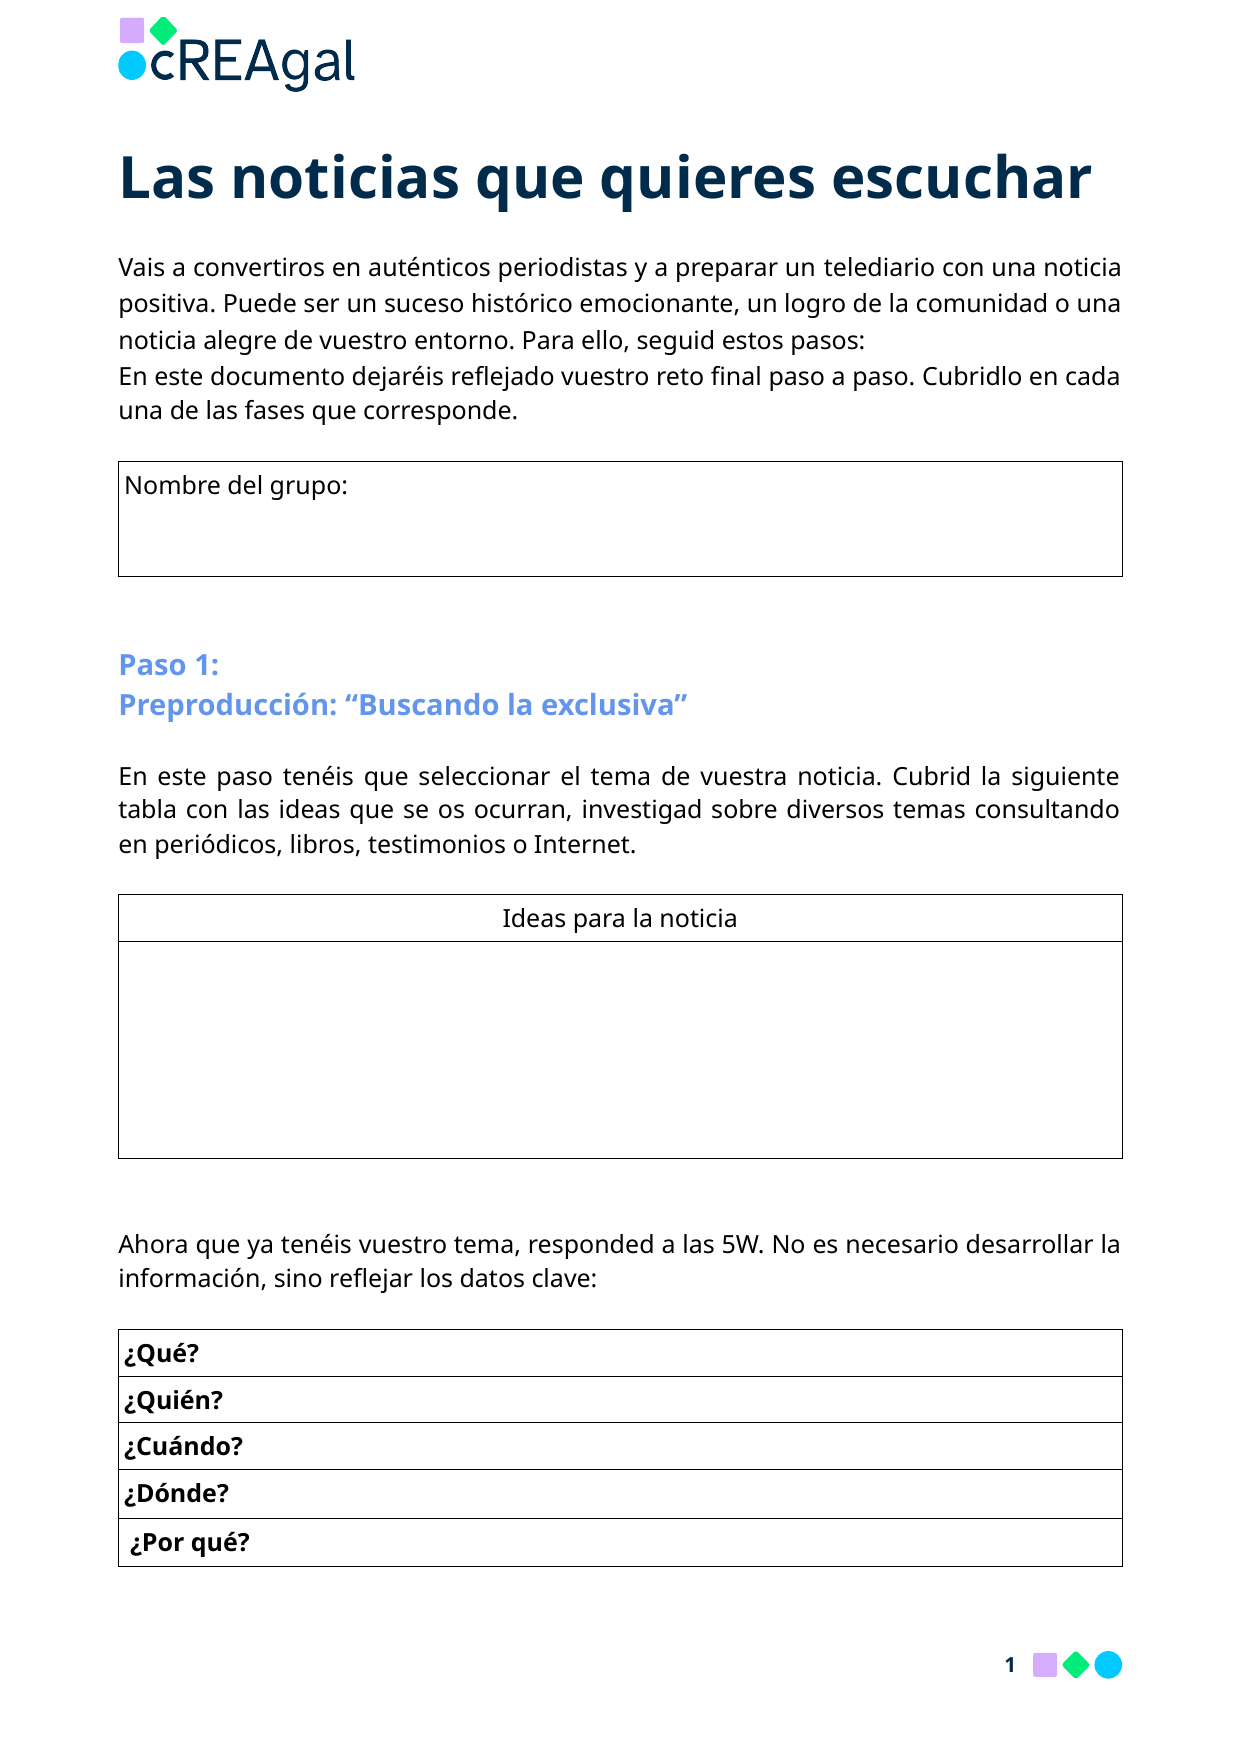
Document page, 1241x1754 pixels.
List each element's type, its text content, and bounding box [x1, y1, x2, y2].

table_header Ideas para la noticia [119, 895, 1122, 941]
text En este paso tenéis que seleccionar el tema de vuestra noticia. Cubrid la siguiente tabla con las ideas que se os ocurran, investigad sobre diversos temas consultando en periódicos, libros, testimonios o Internet. [118, 758, 1122, 860]
text Ahora que ya tenéis vuestro tema, responded a las 5W. No es necesario desarrollar la información, sino reflejar los datos clave: [118, 1227, 1122, 1295]
table_cell ¿Por qué? [119, 1519, 1122, 1566]
table_cell ¿Quién? [119, 1377, 1122, 1422]
table_cell ¿Cuándo? [119, 1423, 1122, 1469]
text Paso 1: [118, 645, 1122, 684]
text Preproducción: “Buscando la exclusiva” [118, 684, 1122, 724]
picture [118, 17, 355, 92]
table_header Nombre del grupo: [119, 462, 1122, 576]
text Vais a convertiros en auténticos periodistas y a preparar un telediario con una noticia positiva. Puede ser un suceso histórico emocionante, un logro de la comunidad o una noticia alegre de vuestro entorno. Para ello, seguid estos pasos: [118, 249, 1122, 356]
text En este documento dejaréis reflejado vuestro reto final paso a paso. Cubridlo en cada una de las fases que corresponde. [118, 359, 1122, 427]
table_header ¿Qué? [119, 1330, 1122, 1376]
text Las noticias que quieres escuchar [118, 136, 1122, 216]
table_cell [119, 942, 1122, 1158]
table_cell ¿Dónde? [119, 1470, 1122, 1517]
